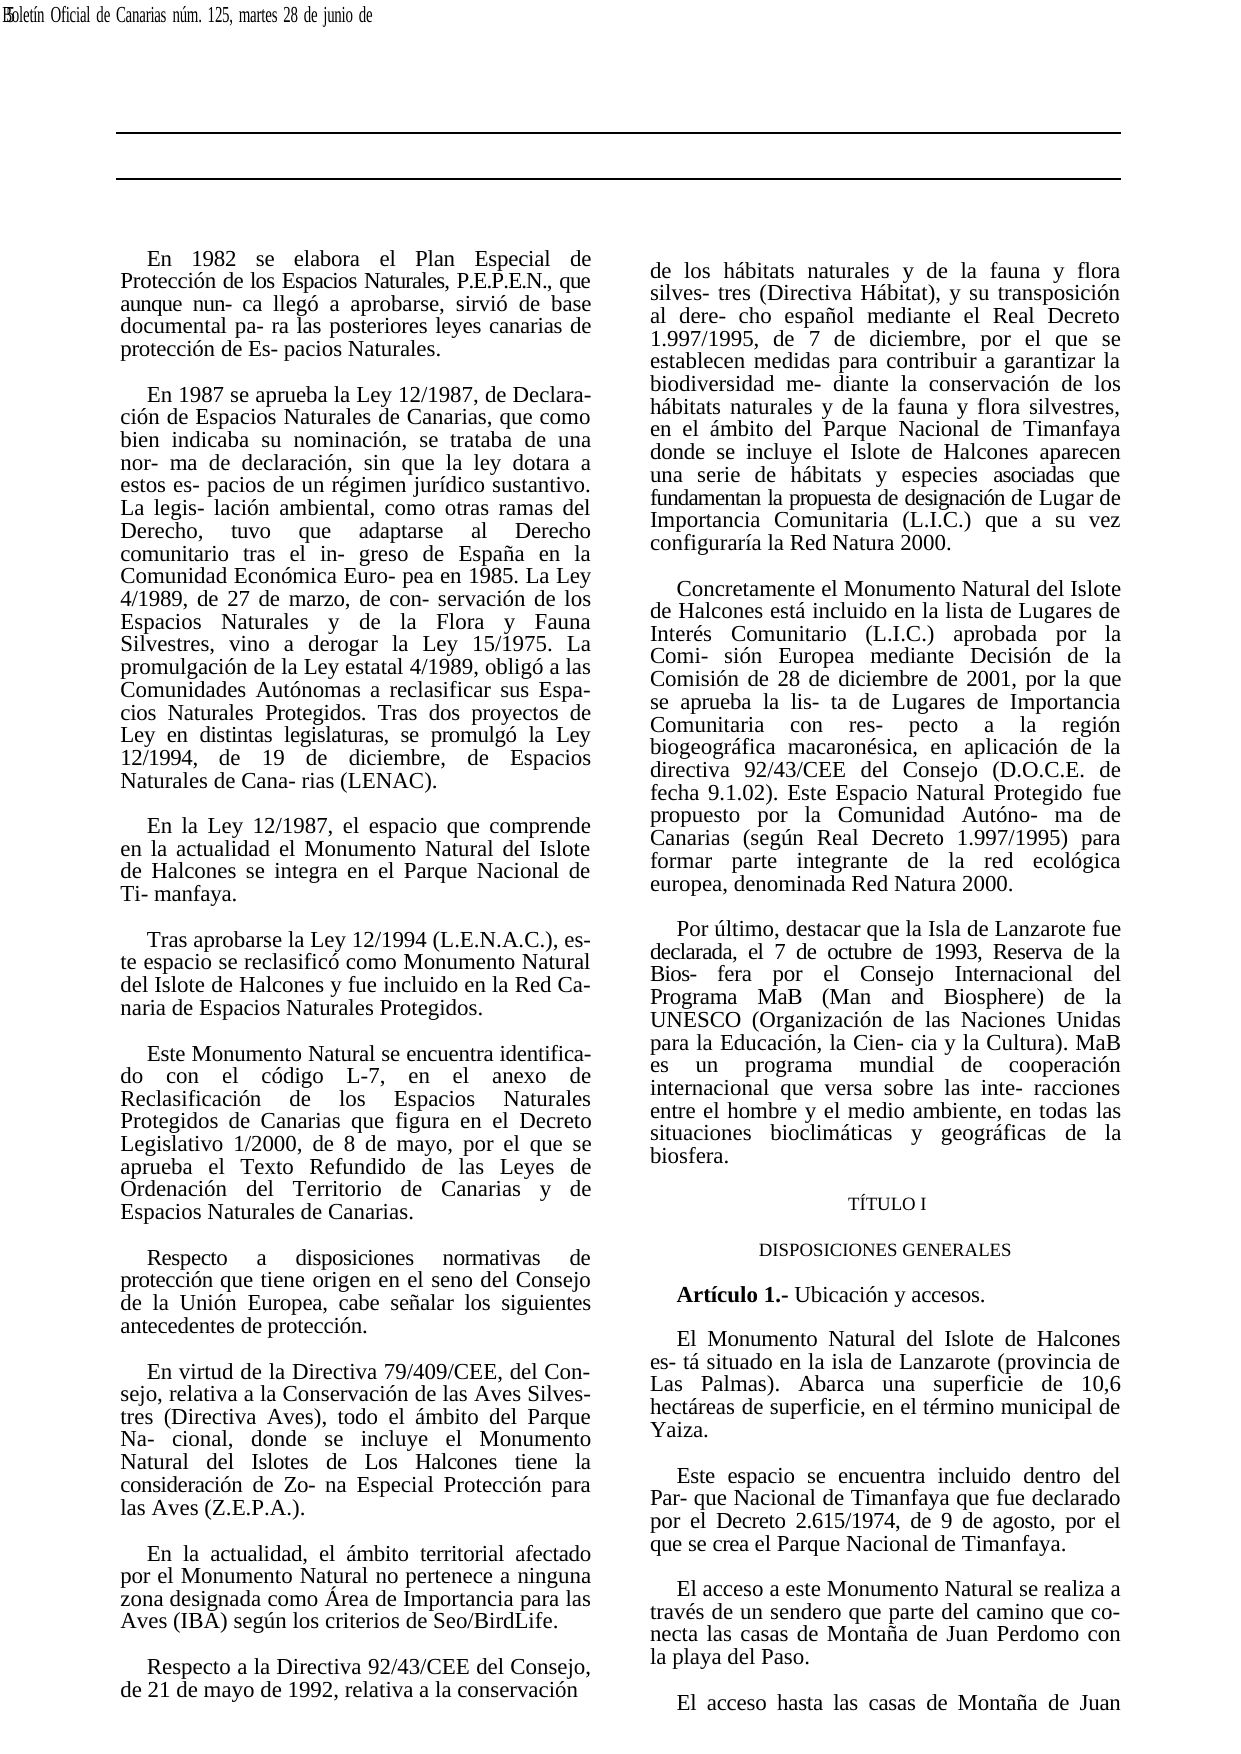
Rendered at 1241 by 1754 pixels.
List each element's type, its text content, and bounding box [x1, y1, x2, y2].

text de los hábitats naturales y de la fauna y flora silves- tres (Directiva Hábitat), y su transposición al dere- cho español mediante el Real Decreto 1.997/1995, de 7 de diciembre, por el que se establecen medidas para contribuir a garantizar la biodiversidad me- diante la conservación de los hábitats naturales y de la fauna y flora silvestres, en el ámbito del Parque Nacional de Timanfaya donde se incluye el Islote de Halcones aparecen una serie de hábitats y especies asociadas que fundamentan la propuesta de designación de Lugar de Importancia Comunitaria (L.I.C.) que a su vez configuraría la Red Natura 2000. [650, 260, 1121, 555]
text Tras aprobarse la Ley 12/1994 (L.E.N.A.C.), es- te espacio se reclasificó como Monumento Natural del Islote de Halcones y fue incluido en la Red Ca- naria de Espacios Naturales Protegidos. [120, 929, 591, 1020]
text Este Monumento Natural se encuentra identifica- do con el código L-7, en el anexo de Reclasificación de los Espacios Naturales Protegidos de Canarias que figura en el Decreto Legislativo 1/2000, de 8 de mayo, por el que se aprueba el Texto Refundido de las Leyes de Ordenación del Territorio de Canarias y de Espacios Naturales de Canarias. [120, 1043, 592, 1224]
text Concretamente el Monumento Natural del Islote de Halcones está incluido en la lista de Lugares de Interés Comunitario (L.I.C.) aprobada por la Comi- sión Europea mediante Decisión de la Comisión de 28 de diciembre de 2001, por la que se aprueba la lis- ta de Lugares de Importancia Comunitaria con res- pecto a la región biogeográfica macaronésica, en aplicación de la directiva 92/43/CEE del Consejo (D.O.C.E. de fecha 9.1.02). Este Espacio Natural Protegido fue propuesto por la Comunidad Autóno- ma de Canarias (según Real Decreto 1.997/1995) para formar parte integrante de la red ecológica europea, denominada Red Natura 2000. [650, 578, 1121, 896]
text El acceso hasta las casas de Montaña de Juan [650, 1692, 1121, 1715]
text Artículo 1.- Ubicación y accesos. [676, 1284, 1132, 1307]
text En 1982 se elabora el Plan Especial de Protección de los Espacios Naturales, P.E.P.E.N., que aunque nun- ca llegó a aprobarse, sirvió de base documental pa- ra las posteriores leyes canarias de protección de Es- pacios Naturales. [120, 248, 592, 361]
text TÍTULO I DISPOSICIONES GENERALES [759, 1193, 1013, 1260]
text En 1987 se aprueba la Ley 12/1987, de Declara- ción de Espacios Naturales de Canarias, que como bien indicaba su nominación, se trataba de una nor- ma de declaración, sin que la ley dotara a estos es- pacios de un régimen jurídico sustantivo. La legis- lación ambiental, como otras ramas del Derecho, tuvo que adaptarse al Derecho comunitario tras el in- greso de España en la Comunidad Económica Euro- pea en 1985. La Ley 4/1989, de 27 de marzo, de con- servación de los Espacios Naturales y de la Flora y Fauna Silvestres, vino a derogar la Ley 15/1975. La promulgación de la Ley estatal 4/1989, obligó a las Comunidades Autónomas a reclasificar sus Espa- cios Naturales Protegidos. Tras dos proyectos de Ley en distintas legislaturas, se promulgó la Ley 12/1994, de 19 de diciembre, de Espacios Naturales de Cana- rias (LENAC). [120, 384, 591, 793]
text En la Ley 12/1987, el espacio que comprende en la actualidad el Monumento Natural del Islote de Halcones se integra en el Parque Nacional de Ti- manfaya. [120, 816, 591, 906]
text Este espacio se encuentra incluido dentro del Par- que Nacional de Timanfaya que fue declarado por el Decreto 2.615/1974, de 9 de agosto, por el que se crea el Parque Nacional de Timanfaya. [650, 1465, 1121, 1556]
text El Monumento Natural del Islote de Halcones es- tá situado en la isla de Lanzarote (provincia de Las Palmas). Abarca una superficie de 10,6 hectáreas de superficie, en el término municipal de Yaiza. [650, 1329, 1121, 1442]
text El acceso a este Monumento Natural se realiza a través de un sendero que parte del camino que co- necta las casas de Montaña de Juan Perdomo con la playa del Paso. [650, 1579, 1121, 1669]
text Respecto a disposiciones normativas de protección que tiene origen en el seno del Consejo de la Unión Europea, cabe señalar los siguientes antecedentes de protección. [120, 1247, 591, 1338]
text Por último, destacar que la Isla de Lanzarote fue declarada, el 7 de octubre de 1993, Reserva de la Bios- fera por el Consejo Internacional del Programa MaB (Man and Biosphere) de la UNESCO (Organización de las Naciones Unidas para la Educación, la Cien- cia y la Cultura). MaB es un programa mundial de cooperación internacional que versa sobre las inte- racciones entre el hombre y el medio ambiente, en todas las situaciones bioclimáticas y geográficas de la biosfera. [650, 919, 1121, 1168]
text En virtud de la Directiva 79/409/CEE, del Con- sejo, relativa a la Conservación de las Aves Silves- tres (Directiva Aves), todo el ámbito del Parque Na- cional, donde se incluye el Monumento Natural del Islotes de Los Halcones tiene la consideración de Zo- na Especial Protección para las Aves (Z.E.P.A.). [120, 1361, 591, 1520]
text Respecto a la Directiva 92/43/CEE del Consejo, de 21 de mayo de 1992, relativa a la conservación [120, 1657, 591, 1702]
text En la actualidad, el ámbito territorial afectado por el Monumento Natural no pertenece a ninguna zona designada como Área de Importancia para las Aves (IBA) según los criterios de Seo/BirdLife. [120, 1543, 591, 1634]
